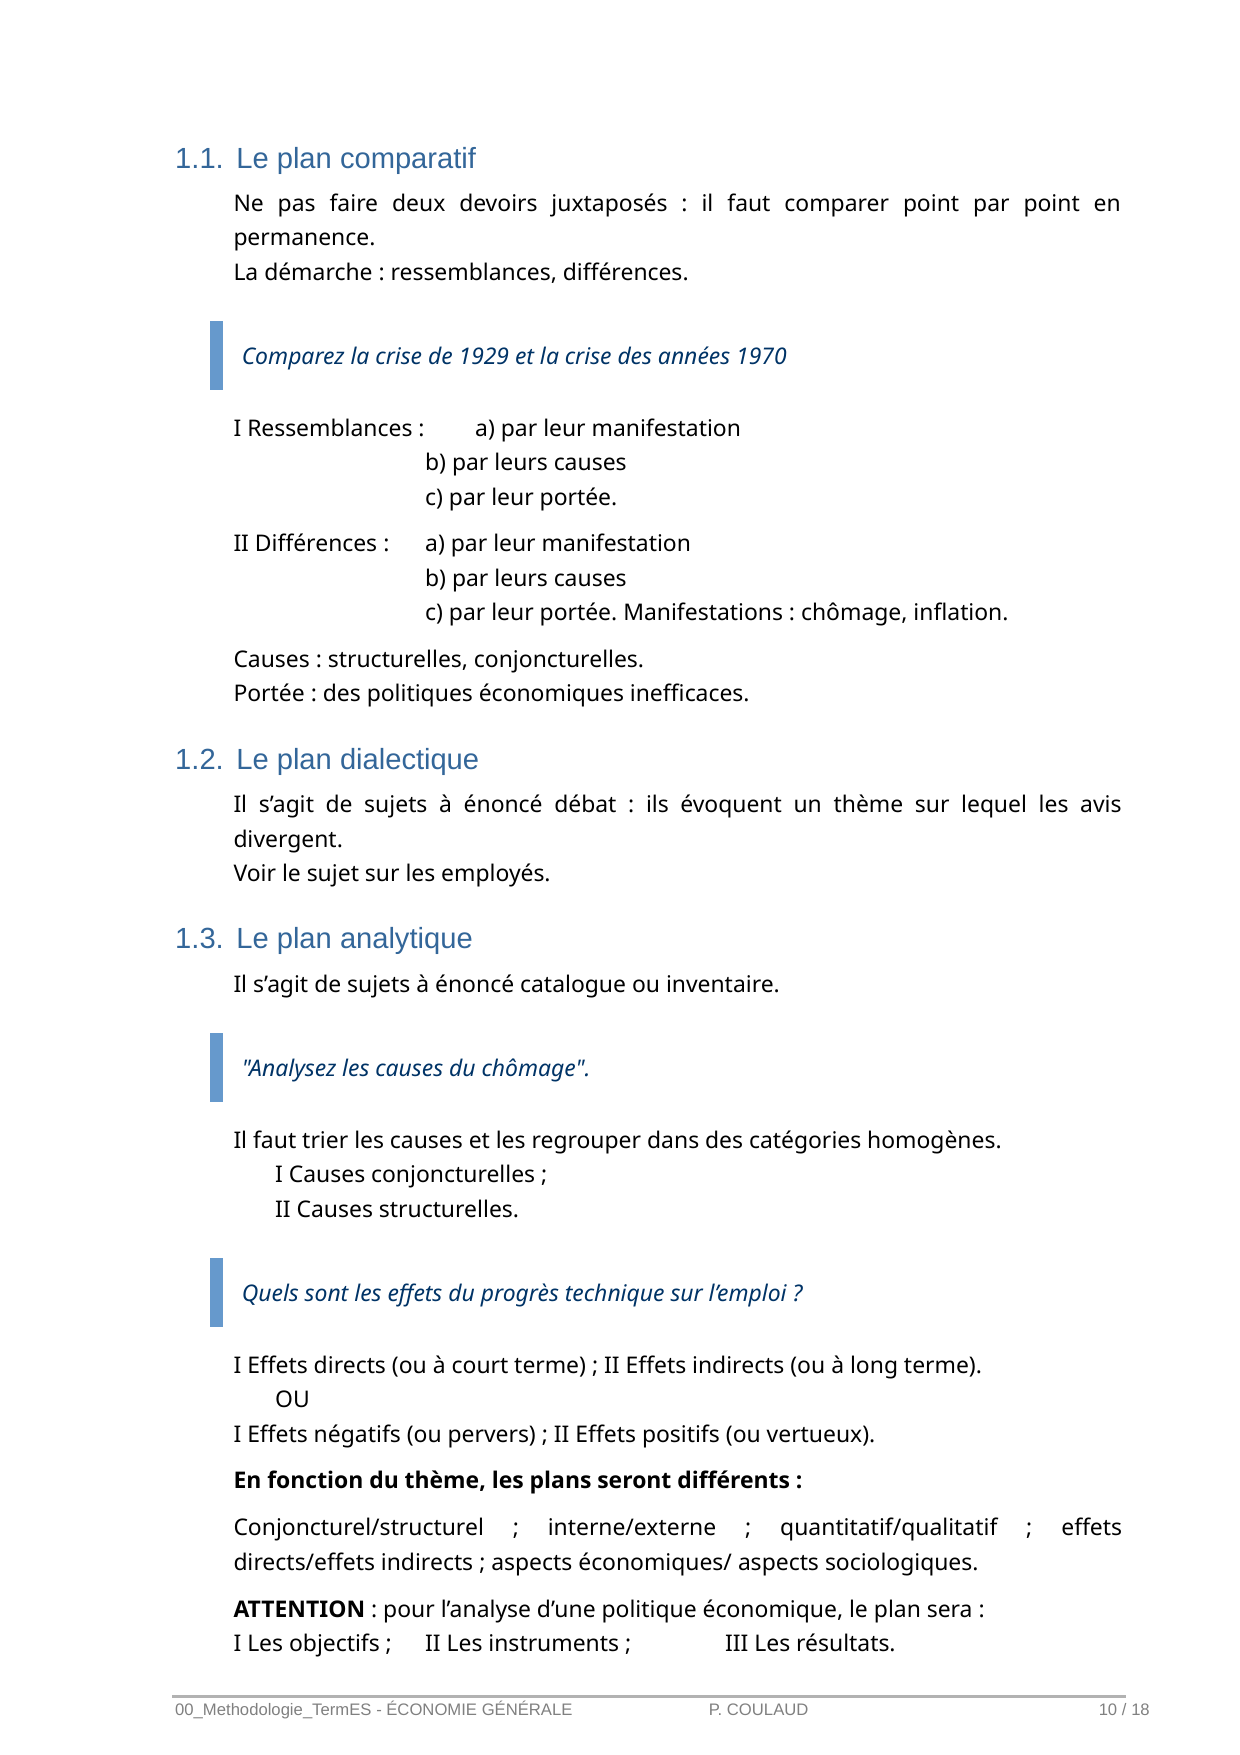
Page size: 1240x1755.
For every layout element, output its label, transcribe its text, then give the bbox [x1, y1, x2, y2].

text En fonction du thème, les plans seront différents : [233, 1464, 1123, 1496]
subtitle Le plan analytique [175, 922, 1123, 955]
text ATTENTION : pour l’analyse d’une politique économique, le plan sera : I Les objectifs ; II Les instruments ; III Les résultats. [233, 1593, 1123, 1658]
text I Ressemblances : a) par leur manifestation b) par leurs causes c) par leur portée. [233, 412, 1123, 512]
text I Effets directs (ou à court terme) ; II Effets indirects (ou à long terme). OU I Effets négatifs (ou pervers) ; II Effets positifs (ou vertueux). [233, 1349, 1123, 1449]
text "Analysez les causes du chômage". [223, 1033, 1142, 1102]
text Il faut trier les causes et les regrouper dans des catégories homogènes. I Causes conjoncturelles ; II Causes structurelles. [233, 1124, 1123, 1224]
text Ne pas faire deux devoirs juxtaposés : il faut comparer point par point en permanence. La démarche : ressemblances, différences. [233, 187, 1123, 287]
text II Différences : a) par leur manifestation b) par leurs causes c) par leur portée. Manifestations : chômage, inflation. [233, 527, 1123, 627]
subtitle Le plan dialectique [175, 743, 1123, 776]
text Causes : structurelles, conjoncturelles. Portée : des politiques économiques inefficaces. [233, 643, 1123, 709]
text Conjoncturel/structurel ; interne/externe ; quantitatif/qualitatif ; effets directs/effets indirects ; aspects économiques/ aspects sociologiques. [233, 1511, 1123, 1577]
text Comparez la crise de 1929 et la crise des années 1970 [223, 321, 1142, 390]
text Quels sont les effets du progrès technique sur l’emploi ? [223, 1258, 1142, 1327]
subtitle Le plan comparatif [175, 142, 1123, 174]
text Il s’agit de sujets à énoncé catalogue ou inventaire. [233, 968, 1123, 999]
text Il s’agit de sujets à énoncé débat : ils évoquent un thème sur lequel les avis divergent. Voir le sujet sur les employés. [233, 788, 1123, 888]
